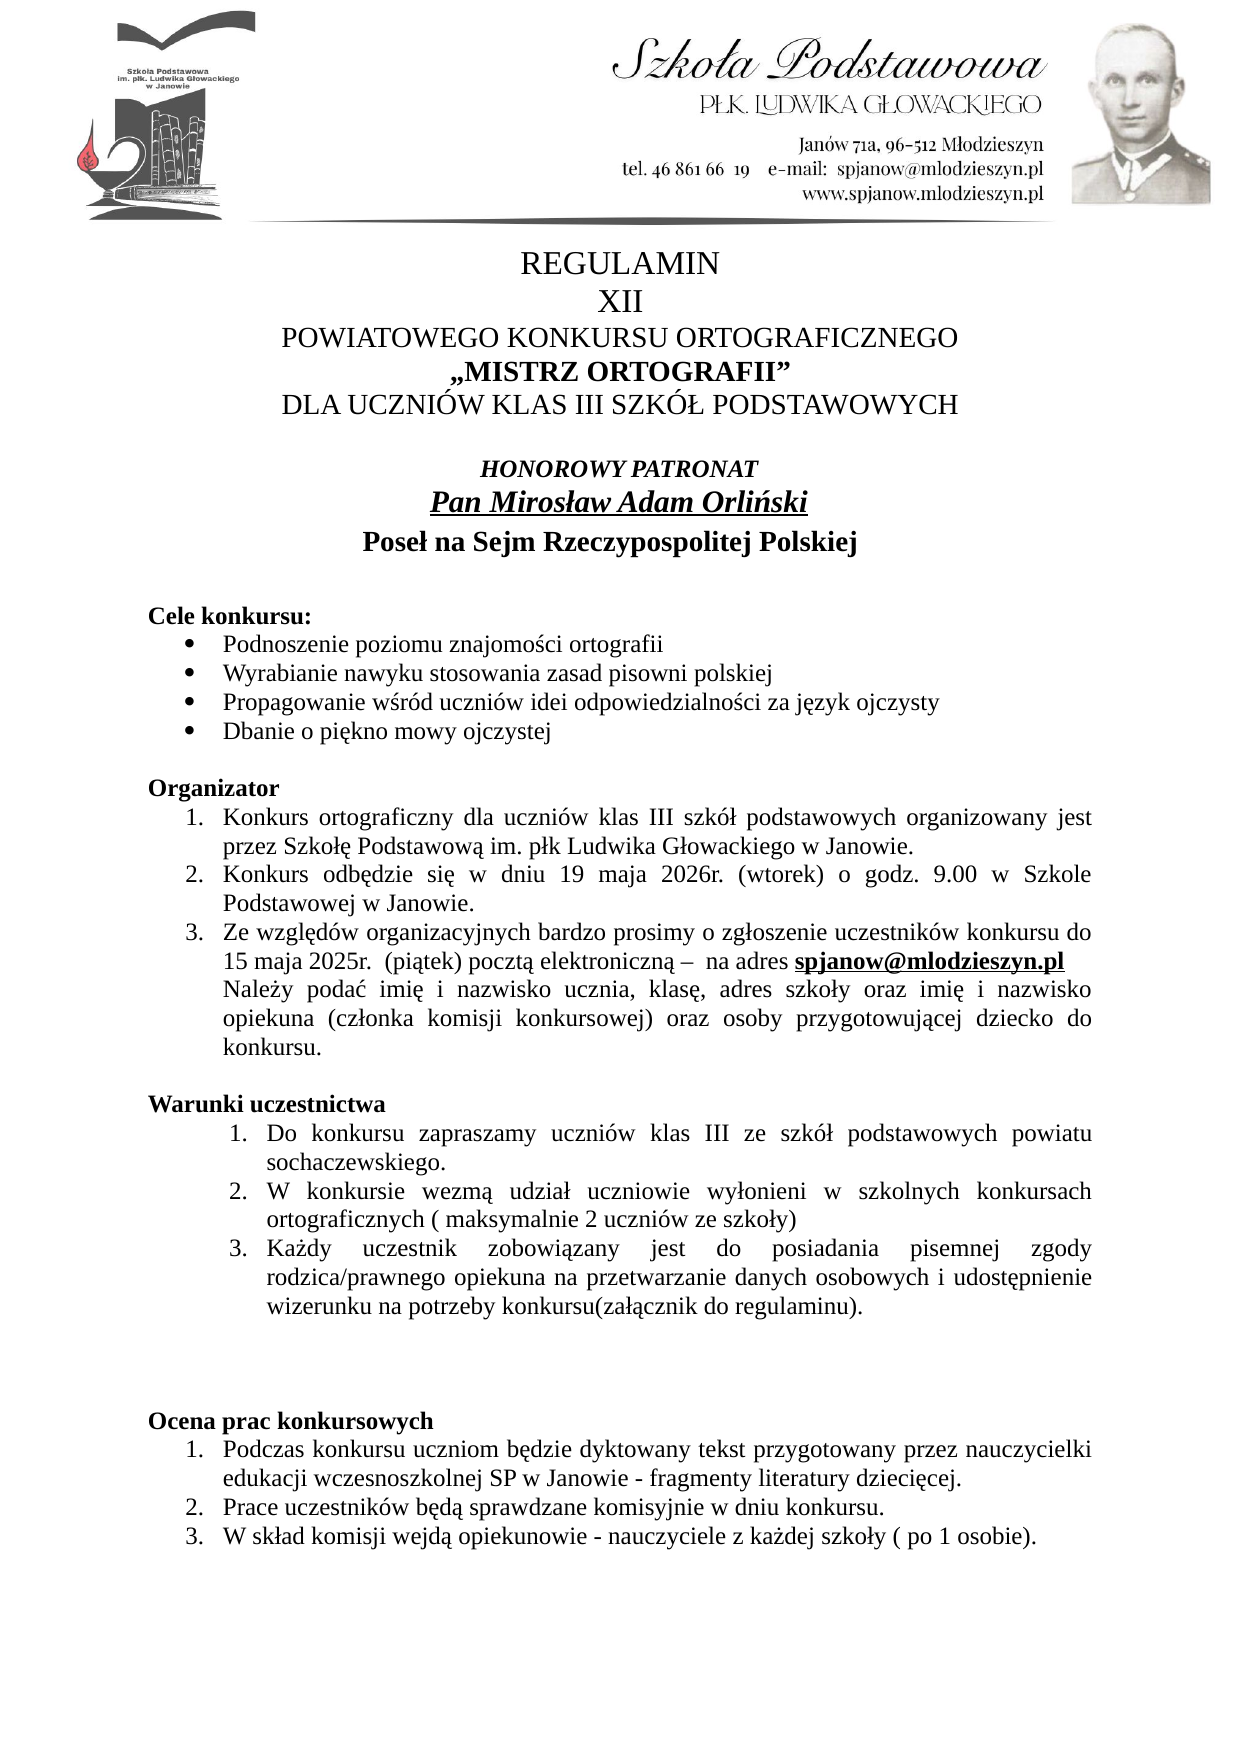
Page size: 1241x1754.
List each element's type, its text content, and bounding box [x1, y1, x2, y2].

text „MISTRZ ORTOGRAFII” [148, 354, 1093, 387]
text Ocena prac konkursowych [148, 1406, 1093, 1434]
list W konkursie wezmą udział uczniowie wyłonieni w szkolnych konkursach ortograficznych ( maksymalnie 2 uczniów ze szkoły) [229, 1176, 1093, 1233]
list Dbanie o piękno mowy ojczystej [185, 716, 1093, 744]
list Konkurs ortograficzny dla uczniów klas III szkół podstawowych organizowany jest przez Szkołę Podstawową im. płk Ludwika Głowackiego w Janowie. [185, 802, 1093, 859]
text XII POWIATOWEGO KONKURSU ORTOGRAFICZNEGO [148, 282, 1093, 354]
list W skład komisji wejdą opiekunowie - nauczyciele z każdej szkoły ( po 1 osobie). [185, 1521, 1093, 1549]
list Podczas konkursu uczniom będzie dyktowany tekst przygotowany przez nauczycielki edukacji wczesnoszkolnej SP w Janowie - fragmenty literatury dziecięcej. [185, 1434, 1093, 1492]
list Do konkursu zapraszamy uczniów klas III ze szkół podstawowych powiatu sochaczewskiego. [229, 1118, 1093, 1176]
list Ze względów organizacyjnych bardzo prosimy o zgłoszenie uczestników konkursu do 15 maja 2025r. (piątek) pocztą elektroniczną – na adres spjanow@mlodzieszyn.pl [185, 917, 1093, 974]
list Każdy uczestnik zobowiązany jest do posiadania pisemnej zgody rodzica/prawnego opiekuna na przetwarzanie danych osobowych i udostępnienie wizerunku na potrzeby konkursu(załącznik do regulaminu). [229, 1233, 1093, 1319]
list Propagowanie wśród uczniów idei odpowiedzialności za język ojczysty [185, 687, 1093, 716]
text Cele konkursu: [148, 601, 1093, 629]
list Prace uczestników będą sprawdzane komisyjnie w dniu konkursu. [185, 1492, 1093, 1521]
text DLA UCZNIÓW KLAS III SZKÓŁ PODSTAWOWYCH [148, 387, 1093, 421]
list Podnoszenie poziomu znajomości ortografii [185, 629, 1093, 658]
text HONOROWY PATRONAT [148, 454, 1093, 483]
list Konkurs odbędzie się w dniu 19 maja 2026r. (wtorek) o godz. 9.00 w Szkole Podstawowej w Janowie. [185, 859, 1093, 917]
text Organizator [148, 773, 1093, 802]
text Warunki uczestnictwa [148, 1089, 1093, 1118]
text Poseł na Sejm Rzeczypospolitej Polskiej [148, 524, 1073, 557]
text REGULAMIN [148, 243, 1093, 282]
text Pan Mirosław Adam Orliński [148, 483, 1093, 519]
text Należy podać imię i nazwisko ucznia, klasę, adres szkoły oraz imię i nazwisko opiekuna (członka komisji konkursowej) oraz osoby przygotowującej dziecko do konkursu. [223, 974, 1093, 1061]
list Wyrabianie nawyku stosowania zasad pisowni polskiej [185, 658, 1093, 687]
